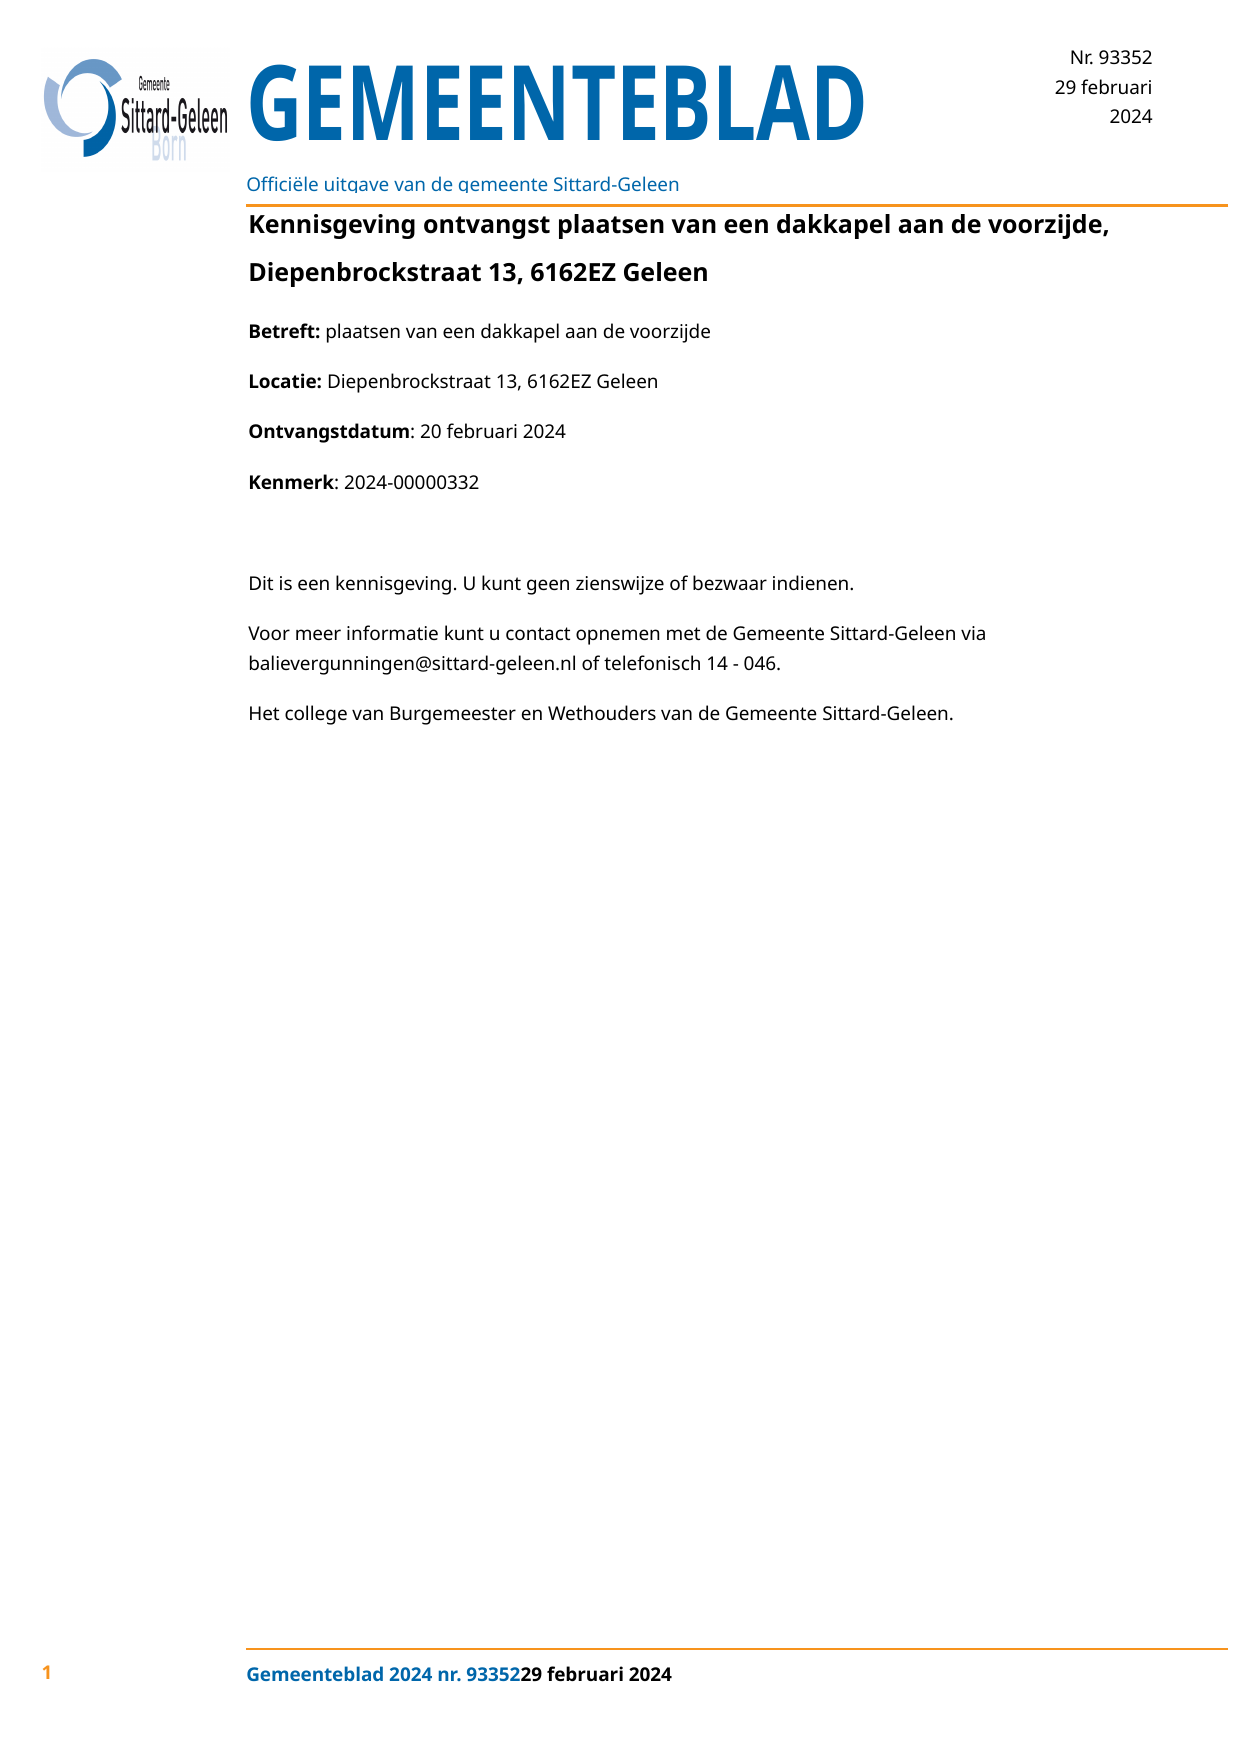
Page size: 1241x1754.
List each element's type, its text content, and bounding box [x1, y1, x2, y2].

picture [41, 47, 231, 172]
text Voor meer informatie kunt u contact opnemen met de Gemeente Sittard-Geleen via balievergunningen@sittard-geleen.nl of telefonisch 14 - 046. [248, 620, 1152, 676]
text Kenmerk: 2024-00000332 [248, 469, 1152, 495]
text Betreft: plaatsen van een dakkapel aan de voorzijde [248, 318, 1152, 344]
text Ontvangstdatum: 20 februari 2024 [248, 419, 1152, 444]
text Kennisgeving ontvangst plaatsen van een dakkapel aan de voorzijde, Diepenbrockstraat 13, 6162EZ Geleen [248, 207, 1152, 288]
text Het college van Burgemeester en Wethouders van de Gemeente Sittard-Geleen. [248, 700, 1152, 726]
text Dit is een kennisgeving. U kunt geen zienswijze of bezwaar indienen. [248, 570, 1152, 596]
text Locatie: Diepenbrockstraat 13, 6162EZ Geleen [248, 368, 1152, 394]
